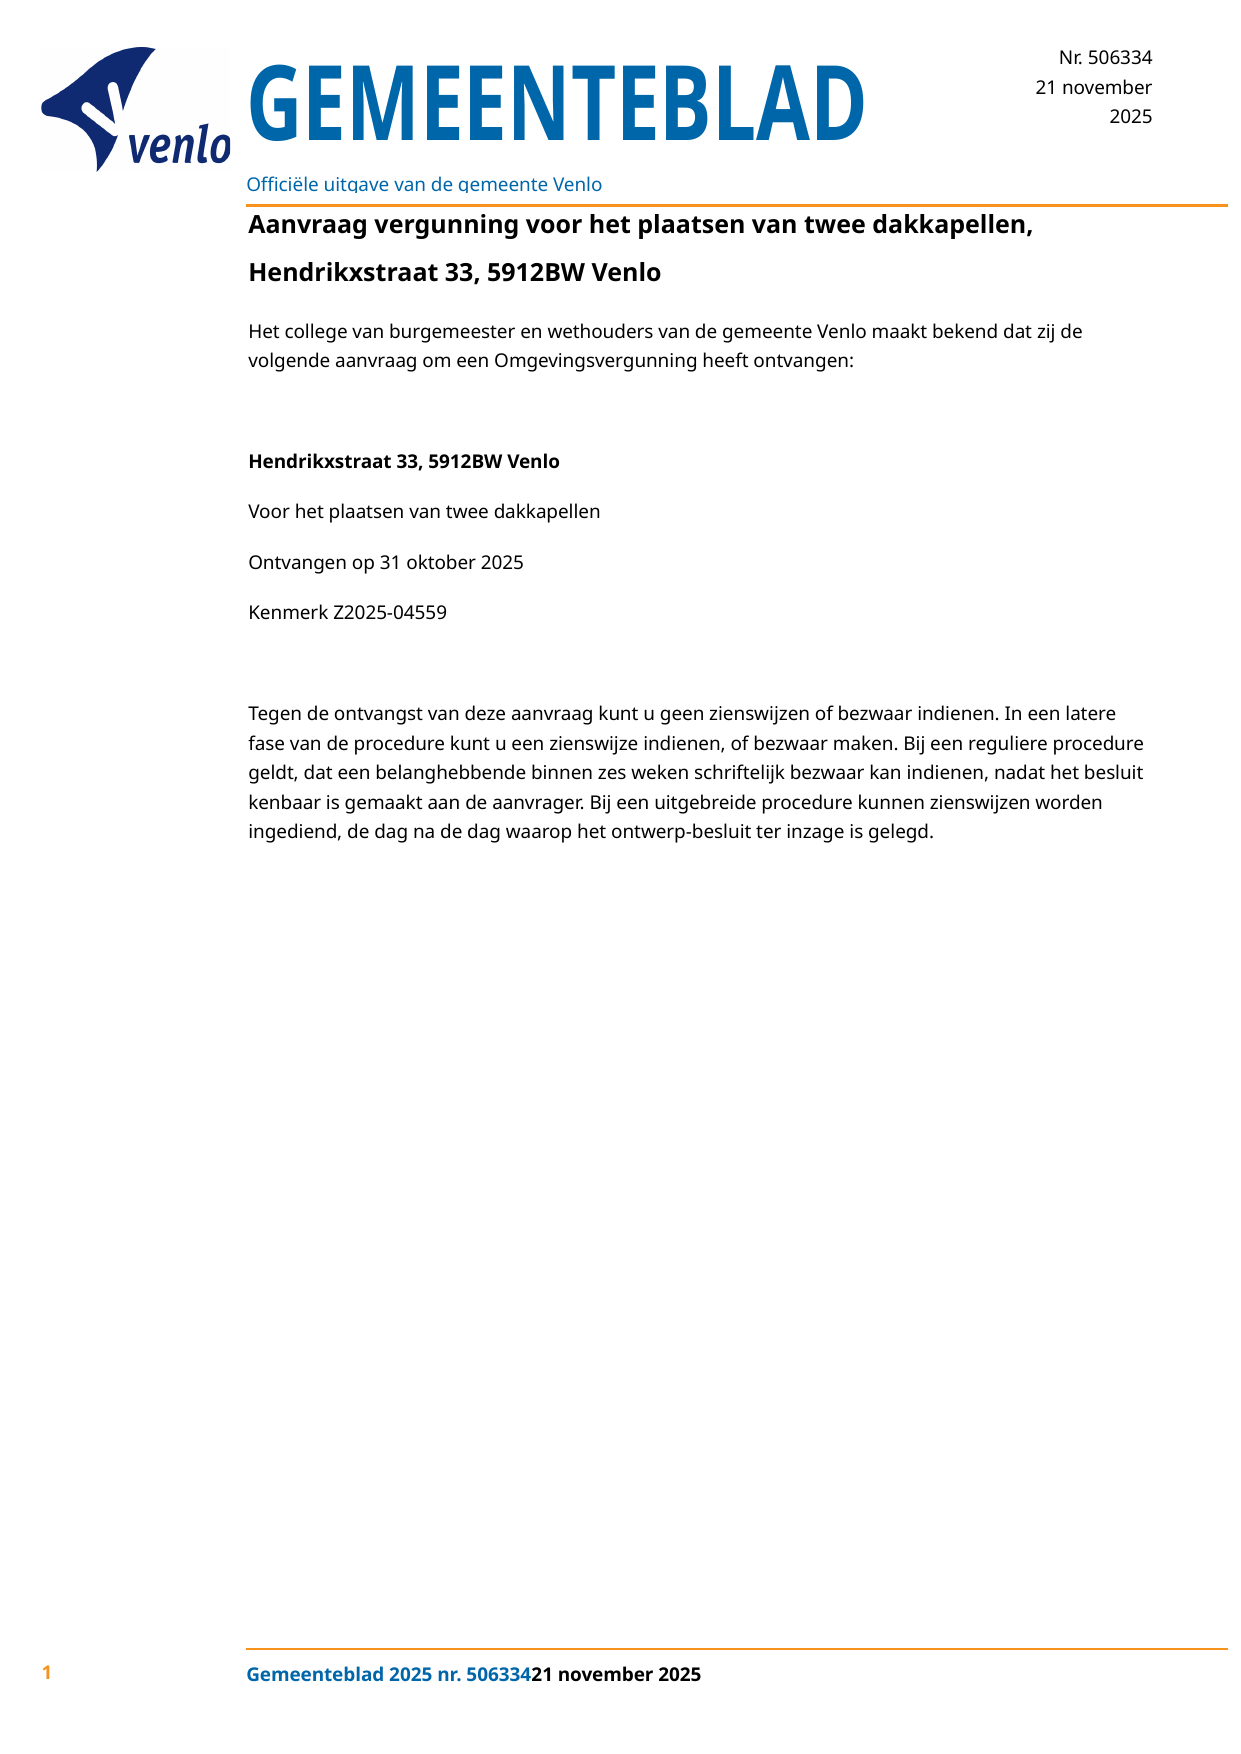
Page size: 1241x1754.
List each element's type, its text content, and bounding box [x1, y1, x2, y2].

text Ontvangen op 31 oktober 2025 [248, 549, 1152, 575]
text Kenmerk Z2025-04559 [248, 599, 1152, 625]
picture [41, 47, 231, 172]
text Tegen de ontvangst van deze aanvraag kunt u geen zienswijzen of bezwaar indienen. In een latere fase van de procedure kunt u een zienswijze indienen, of bezwaar maken. Bij een reguliere procedure geldt, dat een belanghebbende binnen zes weken schriftelijk bezwaar kan indienen, nadat het besluit kenbaar is gemaakt aan de aanvrager. Bij een uitgebreide procedure kunnen zienswijzen worden ingediend, de dag na de dag waarop het ontwerp-besluit ter inzage is gelegd. [248, 700, 1152, 844]
text Hendrikxstraat 33, 5912BW Venlo [248, 448, 1152, 474]
text Het college van burgemeester en wethouders van de gemeente Venlo maakt bekend dat zij de volgende aanvraag om een Omgevingsvergunning heeft ontvangen: [248, 318, 1152, 373]
text Aanvraag vergunning voor het plaatsen van twee dakkapellen, Hendrikxstraat 33, 5912BW Venlo [248, 207, 1152, 288]
text Voor het plaatsen van twee dakkapellen [248, 499, 1152, 524]
